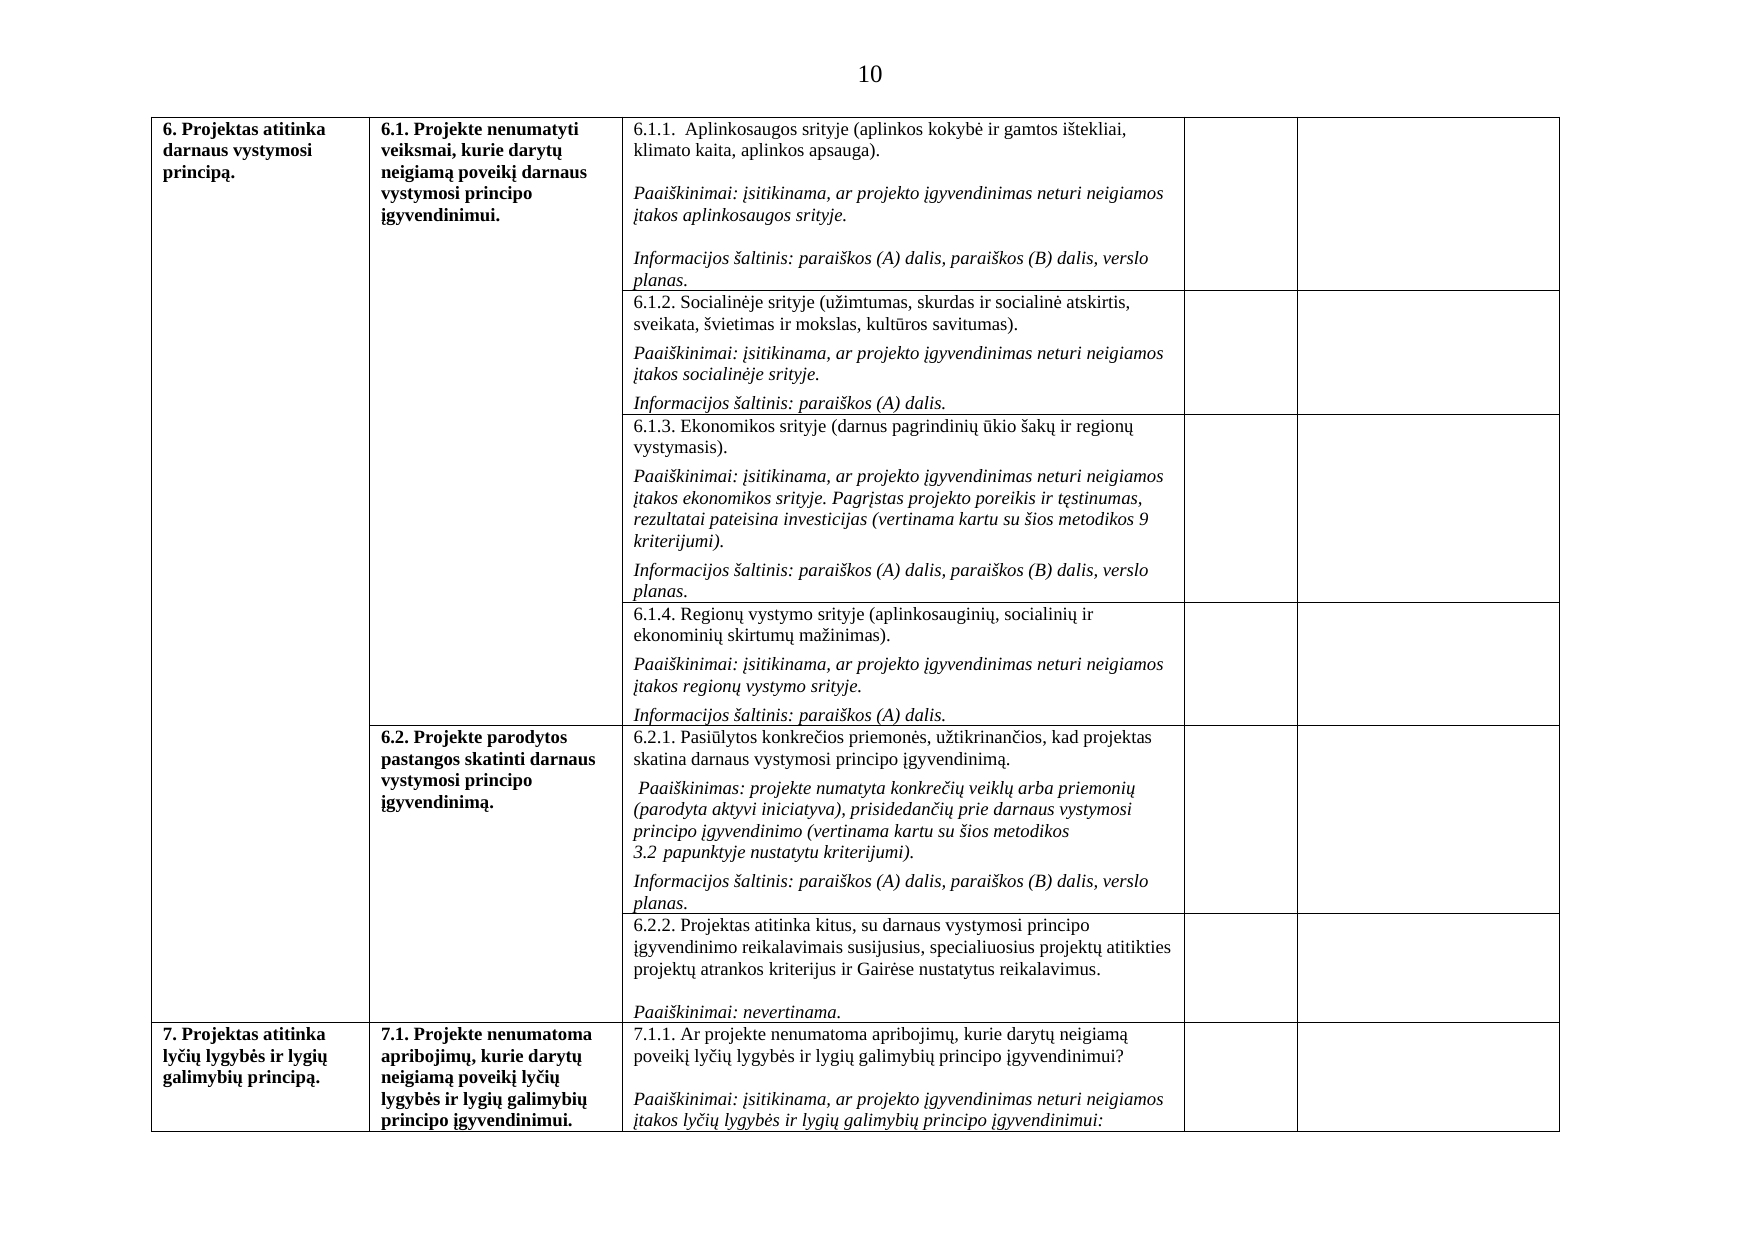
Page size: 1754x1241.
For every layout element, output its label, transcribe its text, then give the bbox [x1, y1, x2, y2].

table_cell [1185, 603, 1297, 725]
table_cell 6.1.2. Socialinėje srityje (užimtumas, skurdas ir socialinė atskirtis, sveikata, švietimas ir mokslas, kultūros savitumas). Paaiškinimai: įsitikinama, ar projekto įgyvendinimas neturi neigiamos įtakos socialinėje srityje. Informacijos šaltinis: paraiškos (A) dalis. [623, 291, 1184, 413]
table_cell [1298, 726, 1559, 913]
table_cell [1185, 291, 1297, 413]
table_cell [1185, 914, 1297, 1022]
table_cell 6.2. Projekte parodytos pastangos skatinti darnaus vystymosi principo įgyvendinimą. [370, 726, 622, 1022]
table_cell 6. Projektas atitinka darnaus vystymosi principą. [152, 118, 369, 1022]
table_cell 7.1. Projekte nenumatoma apribojimų, kurie darytų neigiamą poveikį lyčių lygybės ir lygių galimybių principo įgyvendinimui. [370, 1023, 622, 1131]
table_cell [1185, 726, 1297, 913]
table_cell [1298, 1023, 1559, 1131]
table_cell 6.2.1. Pasiūlytos konkrečios priemonės, užtikrinančios, kad projektas skatina darnaus vystymosi principo įgyvendinimą. Paaiškinimas: projekte numatyta konkrečių veiklų arba priemonių (parodyta aktyvi iniciatyva), prisidedančių prie darnaus vystymosi principo įgyvendinimo (vertinama kartu su šios metodikos 3.2 papunktyje nustatytu kriterijumi). Informacijos šaltinis: paraiškos (A) dalis, paraiškos (B) dalis, verslo planas. [623, 726, 1184, 913]
table_cell [1298, 291, 1559, 413]
table_cell 7.1.1. Ar projekte nenumatoma apribojimų, kurie darytų neigiamą poveikį lyčių lygybės ir lygių galimybių principo įgyvendinimui? Paaiškinimai: įsitikinama, ar projekto įgyvendinimas neturi neigiamos įtakos lyčių lygybės ir lygių galimybių principo įgyvendinimui: [623, 1023, 1184, 1131]
table_cell 7. Projektas atitinka lyčių lygybės ir lygių galimybių principą. [152, 1023, 369, 1131]
table_cell 6.1.1. Aplinkosaugos srityje (aplinkos kokybė ir gamtos ištekliai, klimato kaita, aplinkos apsauga). Paaiškinimai: įsitikinama, ar projekto įgyvendinimas neturi neigiamos įtakos aplinkosaugos srityje. Informacijos šaltinis: paraiškos (A) dalis, paraiškos (B) dalis, verslo planas. [623, 118, 1184, 290]
table_cell [1298, 415, 1559, 602]
table_cell [1185, 1023, 1297, 1131]
table_cell [1298, 914, 1559, 1022]
table_cell [1298, 603, 1559, 725]
table_cell [1185, 118, 1297, 290]
table_cell 6.2.2. Projektas atitinka kitus, su darnaus vystymosi principo įgyvendinimo reikalavimais susijusius, specialiuosius projektų atitikties projektų atrankos kriterijus ir Gairėse nustatytus reikalavimus. Paaiškinimai: nevertinama. [623, 914, 1184, 1022]
table_cell 6.1.3. Ekonomikos srityje (darnus pagrindinių ūkio šakų ir regionų vystymasis). Paaiškinimai: įsitikinama, ar projekto įgyvendinimas neturi neigiamos įtakos ekonomikos srityje. Pagrįstas projekto poreikis ir tęstinumas, rezultatai pateisina investicijas (vertinama kartu su šios metodikos 9 kriterijumi). Informacijos šaltinis: paraiškos (A) dalis, paraiškos (B) dalis, verslo planas. [623, 415, 1184, 602]
table_cell [1185, 415, 1297, 602]
table_cell 6.1.4. Regionų vystymo srityje (aplinkosauginių, socialinių ir ekonominių skirtumų mažinimas). Paaiškinimai: įsitikinama, ar projekto įgyvendinimas neturi neigiamos įtakos regionų vystymo srityje. Informacijos šaltinis: paraiškos (A) dalis. [623, 603, 1184, 725]
table_cell [1298, 118, 1559, 290]
table_cell 6.1. Projekte nenumatyti veiksmai, kurie darytų neigiamą poveikį darnaus vystymosi principo įgyvendinimui. [370, 118, 622, 725]
